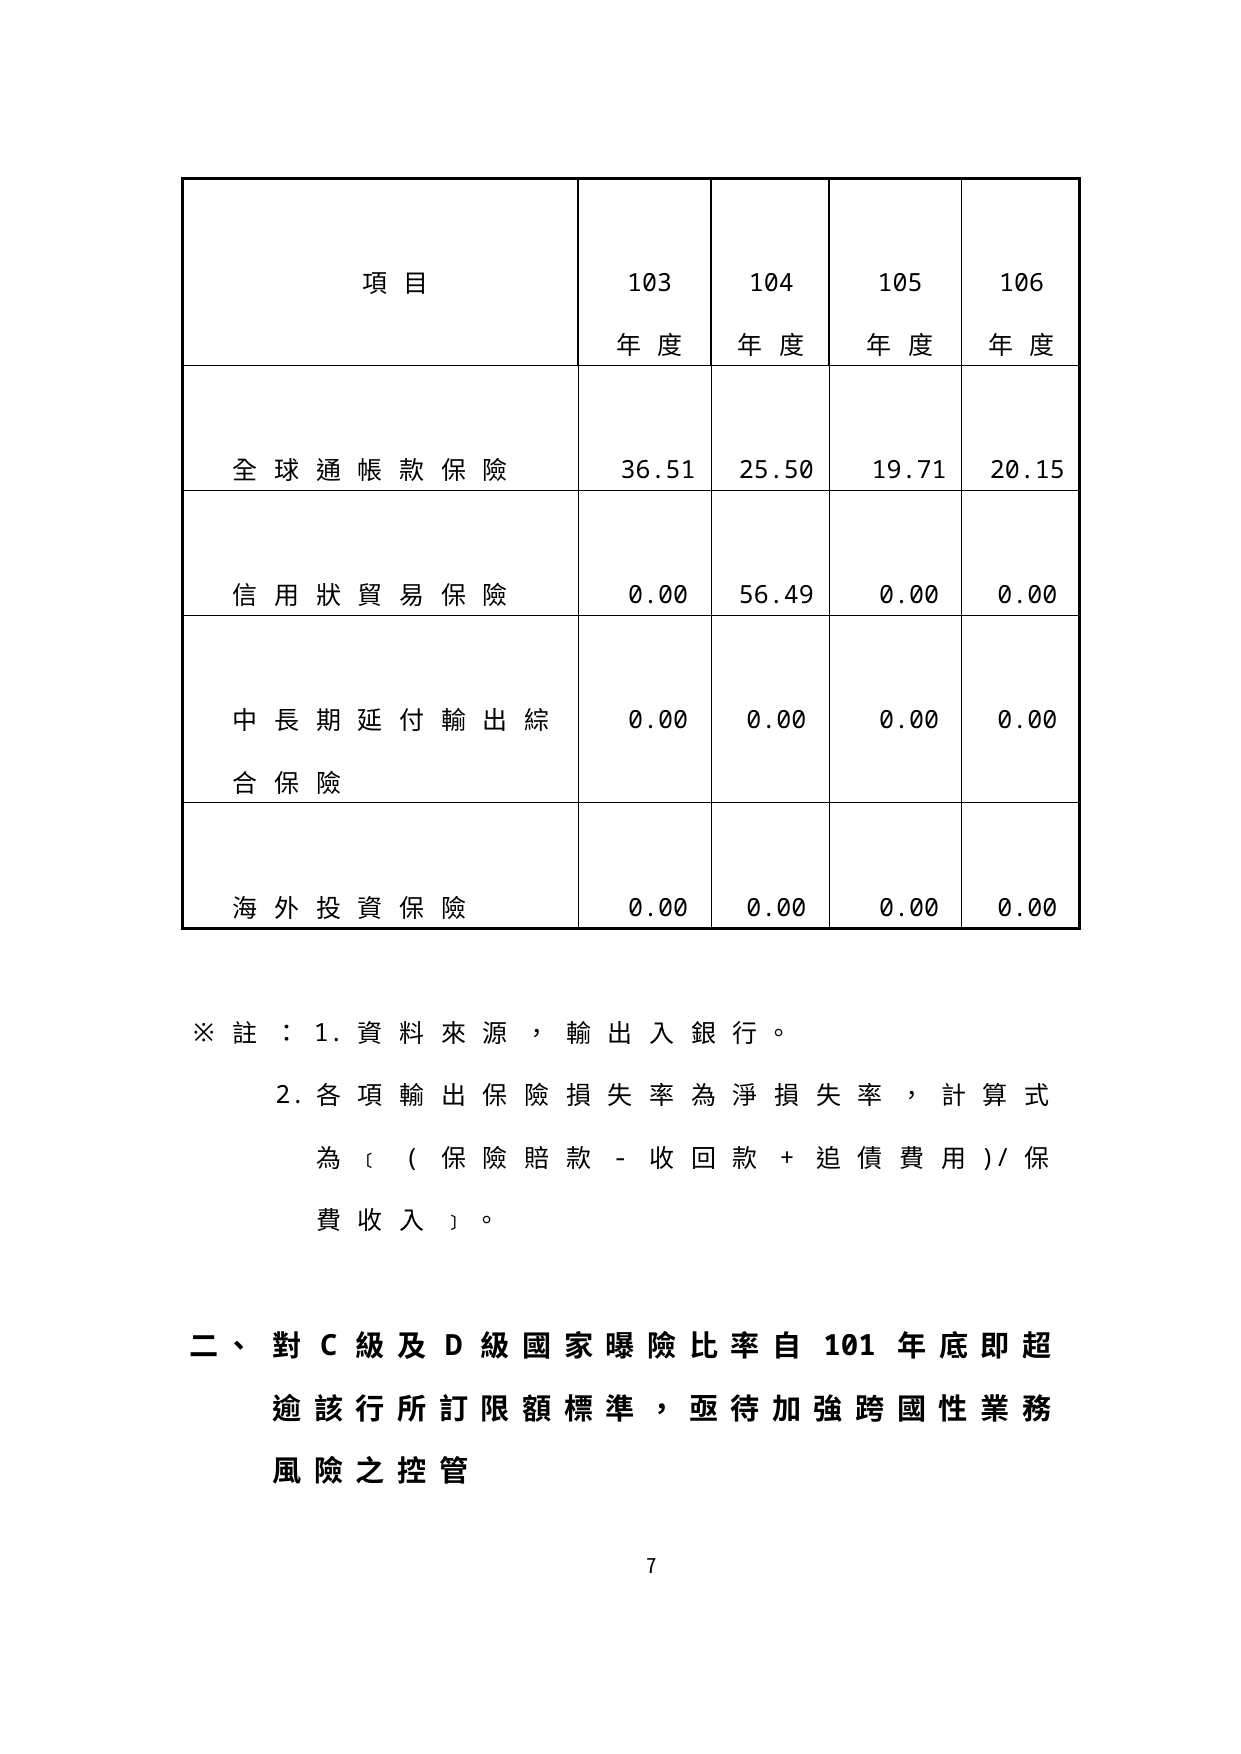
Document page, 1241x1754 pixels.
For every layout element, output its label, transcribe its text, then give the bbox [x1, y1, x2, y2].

table_cell 全球通帳款保險 [184, 366, 578, 490]
table_cell 信用狀貿易保險 [184, 491, 578, 615]
table_cell 0.00 [830, 616, 961, 802]
table_cell 0.00 [712, 616, 829, 802]
table_cell 19.71 [830, 366, 961, 490]
table_cell 中長期延付輸出綜合保險 [184, 616, 578, 802]
text ※註：1.資料來源，輸出入銀行。 [183, 990, 1058, 1052]
table_cell 25.50 [712, 366, 829, 490]
table_header 105年度 [830, 180, 961, 365]
table_cell 0.00 [962, 803, 1078, 927]
table_cell 20.15 [962, 366, 1078, 490]
table_cell 0.00 [579, 491, 711, 615]
table_cell 56.49 [712, 491, 829, 615]
table_cell 0.00 [830, 803, 961, 927]
table_cell 36.51 [579, 366, 711, 490]
table_cell 0.00 [579, 616, 711, 802]
table_header 104年度 [712, 180, 828, 365]
text 二、對C級及D級國家曝險比率自101年底即超逾該行所訂限額標準，亟待加強跨國性業務風險之控管 [183, 1302, 1058, 1490]
table_cell 0.00 [962, 616, 1078, 802]
table_cell 0.00 [579, 803, 711, 927]
table_header 項目 [184, 180, 577, 365]
table_header 103年度 [579, 180, 710, 365]
table_header 106年度 [962, 180, 1078, 365]
text 2.各項輸出保險損失率為淨損失率，計算式為﹝(保險賠款-收回款+追債費用)/保費收入﹞。 [183, 1052, 1058, 1240]
table_cell 海外投資保險 [184, 803, 578, 927]
table_cell 0.00 [830, 491, 961, 615]
table_cell 0.00 [962, 491, 1078, 615]
table_cell 0.00 [712, 803, 829, 927]
